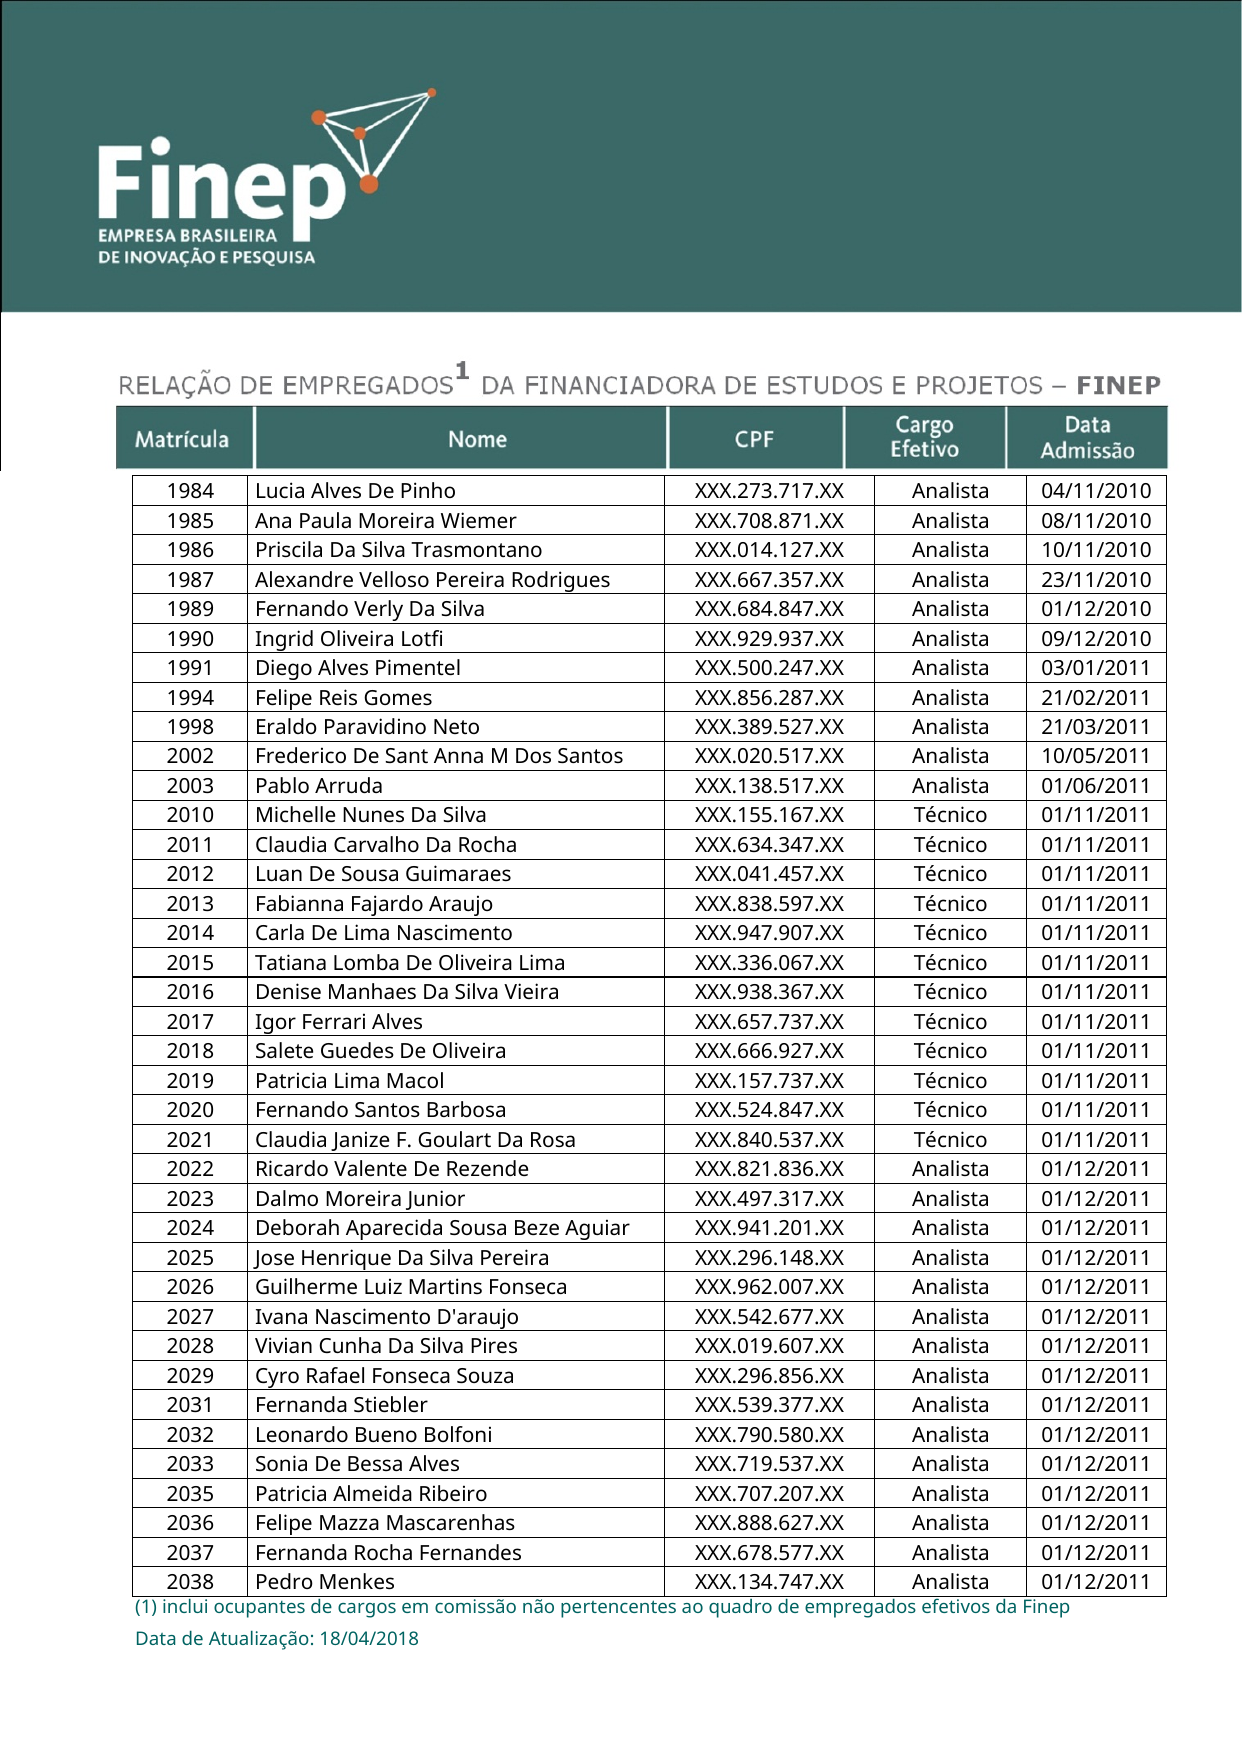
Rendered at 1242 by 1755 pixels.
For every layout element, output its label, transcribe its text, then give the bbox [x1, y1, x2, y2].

table_cell XXX.888.627.XX [665, 1508, 874, 1537]
table_cell 01/11/2011 [1027, 860, 1166, 888]
table_cell Analista [875, 565, 1026, 593]
table_cell Analista [875, 1331, 1026, 1360]
table_cell 2019 [133, 1066, 247, 1094]
table_cell 01/12/2011 [1027, 1508, 1166, 1537]
table_cell XXX.014.127.XX [665, 535, 874, 564]
table_cell Dalmo Moreira Junior [248, 1184, 664, 1212]
table_cell 01/12/2011 [1027, 1420, 1166, 1448]
table_cell XXX.840.537.XX [665, 1125, 874, 1153]
table_cell 1985 [133, 506, 247, 534]
table_cell Ivana Nascimento D'araujo [248, 1302, 664, 1330]
table_cell 01/12/2011 [1027, 1154, 1166, 1183]
table_cell 2011 [133, 830, 247, 858]
table_cell Analista [875, 1449, 1026, 1478]
table_cell 01/12/2011 [1027, 1361, 1166, 1389]
table_cell Técnico [875, 1095, 1026, 1124]
table_cell Analista [875, 1154, 1026, 1183]
table_cell Analista [875, 624, 1026, 652]
table_cell Ana Paula Moreira Wiemer [248, 506, 664, 534]
table_cell 01/11/2011 [1027, 1095, 1166, 1124]
table_cell 2029 [133, 1361, 247, 1389]
table_cell Patricia Lima Macol [248, 1066, 664, 1094]
table_cell 1987 [133, 565, 247, 593]
table_cell 01/12/2011 [1027, 1390, 1166, 1419]
table_cell 01/12/2011 [1027, 1272, 1166, 1301]
table_cell Analista [875, 1390, 1026, 1419]
table_cell Analista [875, 1538, 1026, 1566]
table_cell Diego Alves Pimentel [248, 653, 664, 682]
table_cell Alexandre Velloso Pereira Rodrigues [248, 565, 664, 593]
table_cell Analista [875, 771, 1026, 799]
table_cell XXX.684.847.XX [665, 594, 874, 623]
table_cell 2036 [133, 1508, 247, 1537]
table_cell Técnico [875, 919, 1026, 947]
table_cell XXX.020.517.XX [665, 742, 874, 770]
table_cell XXX.947.907.XX [665, 919, 874, 947]
table_cell 2028 [133, 1331, 247, 1360]
table_cell 01/12/2011 [1027, 1538, 1166, 1566]
table_cell Luan De Sousa Guimaraes [248, 860, 664, 888]
table_cell 2032 [133, 1420, 247, 1448]
table_cell Felipe Mazza Mascarenhas [248, 1508, 664, 1537]
table_cell Leonardo Bueno Bolfoni [248, 1420, 664, 1448]
table_cell 2012 [133, 860, 247, 888]
table_cell Analista [875, 1302, 1026, 1330]
table_cell 2026 [133, 1272, 247, 1301]
table_cell Analista [875, 683, 1026, 711]
table_cell Analista [875, 535, 1026, 564]
table_cell 2025 [133, 1243, 247, 1271]
table_cell 2024 [133, 1213, 247, 1242]
table_cell 2020 [133, 1095, 247, 1124]
table_cell 1998 [133, 712, 247, 741]
table_cell Vivian Cunha Da Silva Pires [248, 1331, 664, 1360]
table_cell 01/12/2011 [1027, 1449, 1166, 1478]
table_cell Técnico [875, 1036, 1026, 1065]
table_cell XXX.929.937.XX [665, 624, 874, 652]
table_cell Analista [875, 476, 1026, 505]
table_cell Felipe Reis Gomes [248, 683, 664, 711]
table_cell XXX.962.007.XX [665, 1272, 874, 1301]
table_cell 2015 [133, 948, 247, 976]
table_cell Fernando Santos Barbosa [248, 1095, 664, 1124]
table_cell Técnico [875, 948, 1026, 976]
table_cell XXX.524.847.XX [665, 1095, 874, 1124]
table_cell Frederico De Sant Anna M Dos Santos [248, 742, 664, 770]
table_cell 09/12/2010 [1027, 624, 1166, 652]
table_cell 2017 [133, 1007, 247, 1035]
table_cell Analista [875, 506, 1026, 534]
table_cell 03/01/2011 [1027, 653, 1166, 682]
table_cell XXX.938.367.XX [665, 978, 874, 1006]
table_cell Guilherme Luiz Martins Fonseca [248, 1272, 664, 1301]
table_cell 2031 [133, 1390, 247, 1419]
table_cell 1989 [133, 594, 247, 623]
table_cell XXX.019.607.XX [665, 1331, 874, 1360]
table_cell 1984 [133, 476, 247, 505]
table_cell XXX.157.737.XX [665, 1066, 874, 1094]
table_cell XXX.719.537.XX [665, 1449, 874, 1478]
table_cell XXX.838.597.XX [665, 889, 874, 917]
table_cell 01/06/2011 [1027, 771, 1166, 799]
table_cell XXX.497.317.XX [665, 1184, 874, 1212]
table_cell Pablo Arruda [248, 771, 664, 799]
table_cell 2013 [133, 889, 247, 917]
table_cell 01/12/2011 [1027, 1331, 1166, 1360]
table_cell XXX.856.287.XX [665, 683, 874, 711]
table_cell Analista [875, 742, 1026, 770]
table_cell 01/12/2011 [1027, 1479, 1166, 1507]
table_cell XXX.821.836.XX [665, 1154, 874, 1183]
table_cell XXX.657.737.XX [665, 1007, 874, 1035]
table_cell 1986 [133, 535, 247, 564]
table_cell 2003 [133, 771, 247, 799]
table_cell Analista [875, 594, 1026, 623]
table_cell Cyro Rafael Fonseca Souza [248, 1361, 664, 1389]
table_cell Claudia Carvalho Da Rocha [248, 830, 664, 858]
table_cell Claudia Janize F. Goulart Da Rosa [248, 1125, 664, 1153]
table_cell Técnico [875, 801, 1026, 829]
table_cell 04/11/2010 [1027, 476, 1166, 505]
table_cell XXX.273.717.XX [665, 476, 874, 505]
table_cell 08/11/2010 [1027, 506, 1166, 534]
table_cell Analista [875, 1213, 1026, 1242]
table_cell Fabianna Fajardo Araujo [248, 889, 664, 917]
table_cell Analista [875, 1567, 1026, 1596]
table_cell Jose Henrique Da Silva Pereira [248, 1243, 664, 1271]
table_cell XXX.708.871.XX [665, 506, 874, 534]
table_cell 01/11/2011 [1027, 889, 1166, 917]
table_cell Salete Guedes De Oliveira [248, 1036, 664, 1065]
table_cell XXX.666.927.XX [665, 1036, 874, 1065]
table_cell 01/11/2011 [1027, 978, 1166, 1006]
table_cell Técnico [875, 1007, 1026, 1035]
table_cell Analista [875, 1184, 1026, 1212]
table_cell XXX.389.527.XX [665, 712, 874, 741]
table_cell Analista [875, 1272, 1026, 1301]
table_cell 2016 [133, 978, 247, 1006]
table_cell Técnico [875, 978, 1026, 1006]
table_cell 01/12/2011 [1027, 1567, 1166, 1596]
table_cell Fernanda Stiebler [248, 1390, 664, 1419]
table_cell Priscila Da Silva Trasmontano [248, 535, 664, 564]
table_cell Sonia De Bessa Alves [248, 1449, 664, 1478]
table_cell 01/11/2011 [1027, 1036, 1166, 1065]
table_cell XXX.790.580.XX [665, 1420, 874, 1448]
table_cell XXX.634.347.XX [665, 830, 874, 858]
table_cell XXX.667.357.XX [665, 565, 874, 593]
table_cell 01/12/2010 [1027, 594, 1166, 623]
table_cell 10/11/2010 [1027, 535, 1166, 564]
table_cell 2014 [133, 919, 247, 947]
table_cell XXX.542.677.XX [665, 1302, 874, 1330]
table_cell XXX.296.856.XX [665, 1361, 874, 1389]
table_cell 1994 [133, 683, 247, 711]
table_cell 01/11/2011 [1027, 801, 1166, 829]
table_cell XXX.707.207.XX [665, 1479, 874, 1507]
table_cell 1991 [133, 653, 247, 682]
table_cell 2035 [133, 1479, 247, 1507]
table_cell 2018 [133, 1036, 247, 1065]
table_cell 10/05/2011 [1027, 742, 1166, 770]
table_cell 01/12/2011 [1027, 1184, 1166, 1212]
table_cell 2021 [133, 1125, 247, 1153]
table_cell Fernando Verly Da Silva [248, 594, 664, 623]
table_cell 01/11/2011 [1027, 1125, 1166, 1153]
table_cell Fernanda Rocha Fernandes [248, 1538, 664, 1566]
table_cell Técnico [875, 1066, 1026, 1094]
table_cell 2037 [133, 1538, 247, 1566]
table_cell Igor Ferrari Alves [248, 1007, 664, 1035]
table_cell 2023 [133, 1184, 247, 1212]
table_cell Analista [875, 1243, 1026, 1271]
table_cell XXX.296.148.XX [665, 1243, 874, 1271]
table_cell Ricardo Valente De Rezende [248, 1154, 664, 1183]
table_cell Analista [875, 1479, 1026, 1507]
table_cell 2022 [133, 1154, 247, 1183]
table_cell Tatiana Lomba De Oliveira Lima [248, 948, 664, 976]
table_cell XXX.539.377.XX [665, 1390, 874, 1419]
table_cell 01/12/2011 [1027, 1243, 1166, 1271]
table_cell 01/11/2011 [1027, 1066, 1166, 1094]
table_cell Eraldo Paravidino Neto [248, 712, 664, 741]
table_cell 2010 [133, 801, 247, 829]
table_cell Pedro Menkes [248, 1567, 664, 1596]
table_cell 01/11/2011 [1027, 1007, 1166, 1035]
table_cell 01/11/2011 [1027, 919, 1166, 947]
table_cell XXX.138.517.XX [665, 771, 874, 799]
table_cell Técnico [875, 830, 1026, 858]
table_cell 1990 [133, 624, 247, 652]
table_cell 21/03/2011 [1027, 712, 1166, 741]
table_cell Deborah Aparecida Sousa Beze Aguiar [248, 1213, 664, 1242]
table_cell 21/02/2011 [1027, 683, 1166, 711]
table_cell 01/12/2011 [1027, 1213, 1166, 1242]
table_cell 2038 [133, 1567, 247, 1596]
table_cell Analista [875, 1420, 1026, 1448]
table_cell 01/12/2011 [1027, 1302, 1166, 1330]
table_cell 2027 [133, 1302, 247, 1330]
table_cell 2033 [133, 1449, 247, 1478]
table_cell 23/11/2010 [1027, 565, 1166, 593]
table_cell Analista [875, 712, 1026, 741]
table_cell Michelle Nunes Da Silva [248, 801, 664, 829]
table_cell 01/11/2011 [1027, 830, 1166, 858]
table_cell Carla De Lima Nascimento [248, 919, 664, 947]
table_cell Ingrid Oliveira Lotfi [248, 624, 664, 652]
table_cell Técnico [875, 1125, 1026, 1153]
table_cell 01/11/2011 [1027, 948, 1166, 976]
table_cell XXX.336.067.XX [665, 948, 874, 976]
table_cell 2002 [133, 742, 247, 770]
table_cell Analista [875, 1508, 1026, 1537]
table_cell Técnico [875, 860, 1026, 888]
table_cell Técnico [875, 889, 1026, 917]
table_cell XXX.041.457.XX [665, 860, 874, 888]
table_cell Analista [875, 1361, 1026, 1389]
table_cell XXX.941.201.XX [665, 1213, 874, 1242]
table_cell XXX.500.247.XX [665, 653, 874, 682]
table_cell XXX.134.747.XX [665, 1567, 874, 1596]
table_cell XXX.155.167.XX [665, 801, 874, 829]
table_cell Denise Manhaes Da Silva Vieira [248, 978, 664, 1006]
table_cell Lucia Alves De Pinho [248, 476, 664, 505]
table_cell Analista [875, 653, 1026, 682]
table_cell XXX.678.577.XX [665, 1538, 874, 1566]
table_cell Patricia Almeida Ribeiro [248, 1479, 664, 1507]
